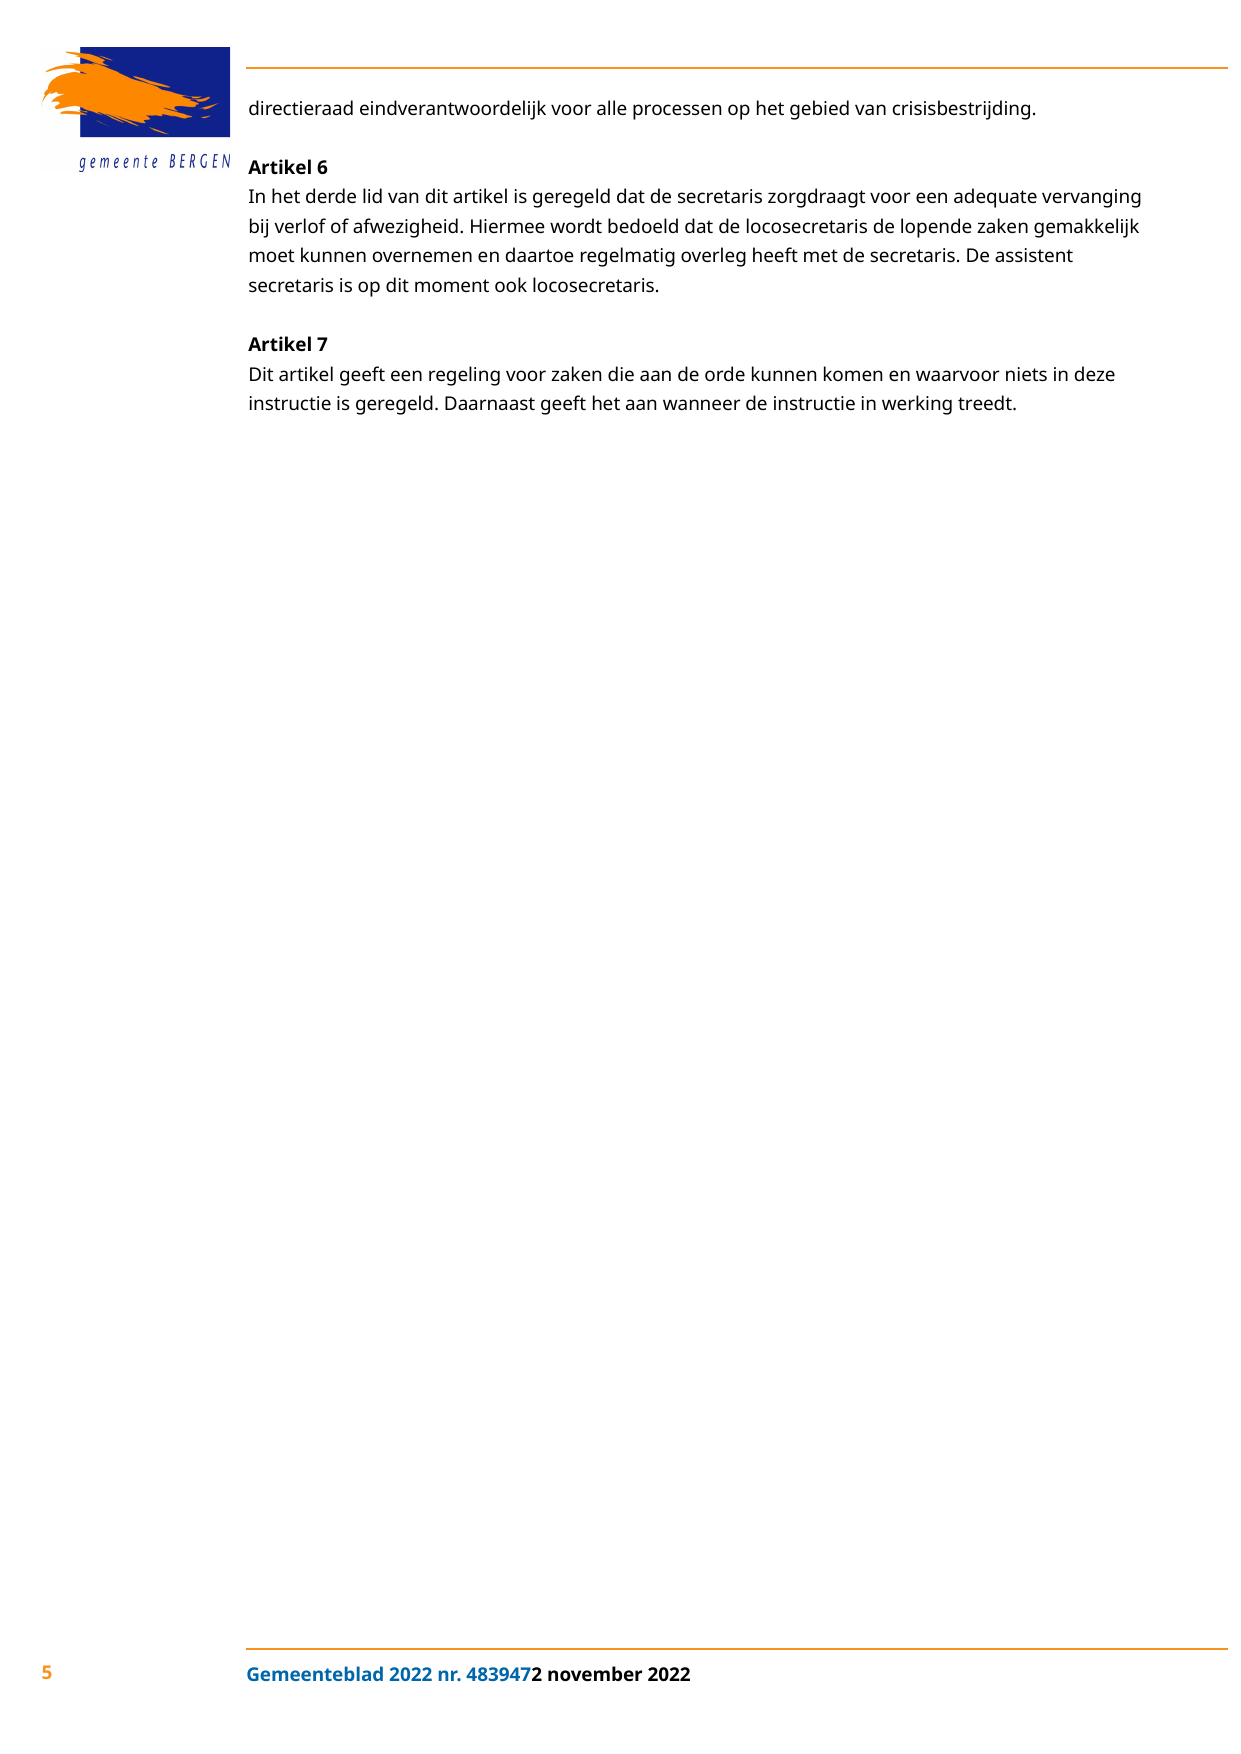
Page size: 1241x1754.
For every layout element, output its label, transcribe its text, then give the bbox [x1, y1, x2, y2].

text In het derde lid van dit artikel is geregeld dat de secretaris zorgdraagt voor een adequate vervanging bij verlof of afwezigheid. Hiermee wordt bedoeld dat de locosecretaris de lopende zaken gemakkelijk moet kunnen overnemen en daartoe regelmatig overleg heeft met de secretaris. De assistent secretaris is op dit moment ook locosecretaris. [248, 183, 1152, 298]
text directieraad eindverantwoordelijk voor alle processen op het gebied van crisisbestrijding. [248, 95, 1152, 121]
picture [41, 47, 231, 172]
text Artikel 7 [248, 331, 1152, 357]
text Dit artikel geeft een regeling voor zaken die aan de orde kunnen komen en waarvoor niets in deze instructie is geregeld. Daarnaast geeft het aan wanneer de instructie in werking treedt. [248, 361, 1152, 416]
text Artikel 6 [248, 154, 1152, 180]
